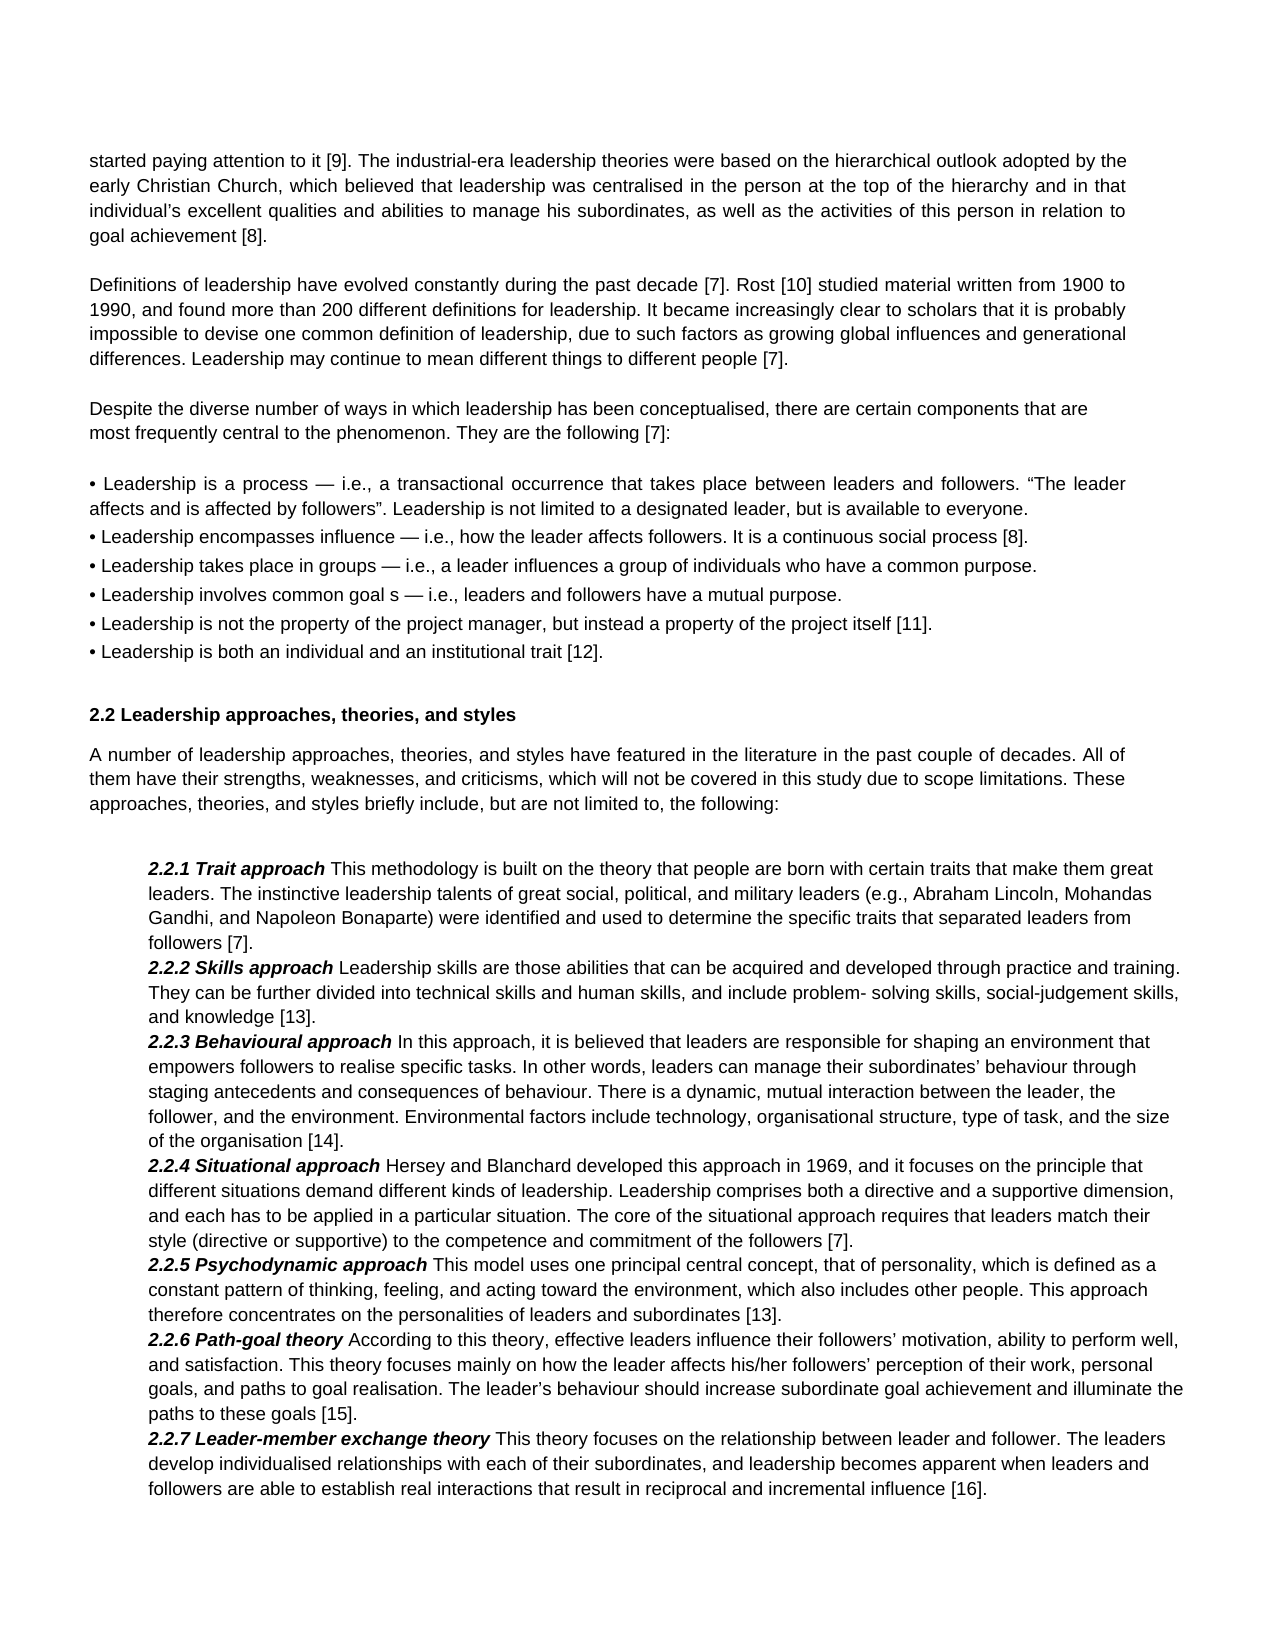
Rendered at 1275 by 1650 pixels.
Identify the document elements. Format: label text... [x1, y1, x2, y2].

text 2.2.7 Leader-member exchange theory This theory focuses on the relationship between leader and follower. The leaders develop individualised relationships with each of their subordinates, and leadership becomes apparent when leaders and followers are able to establish real interactions that result in reciprocal and incremental influence [16]. [148, 1428, 1187, 1499]
text 2.2.3 Behavioural approach In this approach, it is believed that leaders are responsible for shaping an environment that empowers followers to realise specific tasks. In other words, leaders can manage their subordinates’ behaviour through staging antecedents and consequences of behaviour. There is a dynamic, mutual interaction between the leader, the follower, and the environment. Environmental factors include technology, organisational structure, type of task, and the size of the organisation [14]. [148, 1031, 1187, 1152]
text 2.2.6 Path-goal theory According to this theory, effective leaders influence their followers’ motivation, ability to perform well, and satisfaction. This theory focuses mainly on how the leader affects his/her followers’ perception of their work, personal goals, and paths to goal realisation. The leader’s behaviour should increase subordinate goal achievement and illuminate the paths to these goals [15]. [148, 1329, 1187, 1424]
text Despite the diverse number of ways in which leadership has been conceptualised, there are certain components that are most frequently central to the phenomenon. They are the following [7]: [89, 397, 1126, 444]
text 2.2.2 Skills approach Leadership skills are those abilities that can be acquired and developed through practice and training. They can be further divided into technical skills and human skills, and include problem- solving skills, social-judgement skills, and knowledge [13]. [148, 957, 1187, 1028]
text • Leadership takes place in groups — i.e., a leader influences a group of individuals who have a common purpose. [89, 555, 1127, 577]
text 2.2 Leadership approaches, theories, and styles [89, 704, 736, 725]
text 2.2.5 Psychodynamic approach This model uses one principal central concept, that of personality, which is defined as a constant pattern of thinking, feeling, and acting toward the environment, which also includes other people. This approach therefore concentrates on the personalities of leaders and subordinates [13]. [148, 1254, 1187, 1325]
text • Leadership is both an individual and an institutional trait [12]. [89, 641, 852, 663]
text • Leadership involves common goal s — i.e., leaders and followers have a mutual purpose. [89, 584, 1066, 605]
text Definitions of leadership have evolved constantly during the past decade [7]. Rost [10] studied material written from 1900 to 1990, and found more than 200 different definitions for leadership. It became increasingly clear to scholars that it is probably impossible to devise one common definition of leadership, due to such factors as growing global influences and generational differences. Leadership may continue to mean different things to different people [7]. [89, 274, 1127, 369]
text • Leadership is a process — i.e., a transactional occurrence that takes place between leaders and followers. “The leader affects and is affected by followers”. Leadership is not limited to a designated leader, but is available to everyone. [89, 473, 1127, 519]
text started paying attention to it [9]. The industrial-era leadership theories were based on the hierarchical outlook adopted by the early Christian Church, which believed that leadership was centralised in the person at the top of the hierarchy and in that individual’s excellent qualities and abilities to manage his subordinates, as well as the activities of this person in relation to goal achievement [8]. [89, 150, 1127, 246]
text • Leadership encompasses influence — i.e., how the leader affects followers. It is a continuous social process [8]. [89, 526, 1127, 548]
text A number of leadership approaches, theories, and styles have featured in the literature in the past couple of decades. All of them have their strengths, weaknesses, and criticisms, which will not be covered in this study due to scope limitations. These approaches, theories, and styles briefly include, but are not limited to, the following: [89, 743, 1127, 814]
text 2.2.1 Trait approach This methodology is built on the theory that people are born with certain traits that make them great leaders. The instinctive leadership talents of great social, political, and military leaders (e.g., Abraham Lincoln, Mohandas Gandhi, and Napoleon Bonaparte) were identified and used to determine the specific traits that separated leaders from followers [7]. [148, 858, 1187, 953]
text • Leadership is not the property of the project manager, but instead a property of the project itself [11]. [89, 613, 1127, 634]
text 2.2.4 Situational approach Hersey and Blanchard developed this approach in 1969, and it focuses on the principle that different situations demand different kinds of leadership. Leadership comprises both a directive and a supportive dimension, and each has to be applied in a particular situation. The core of the situational approach requires that leaders match their style (directive or supportive) to the competence and commitment of the followers [7]. [148, 1155, 1187, 1251]
